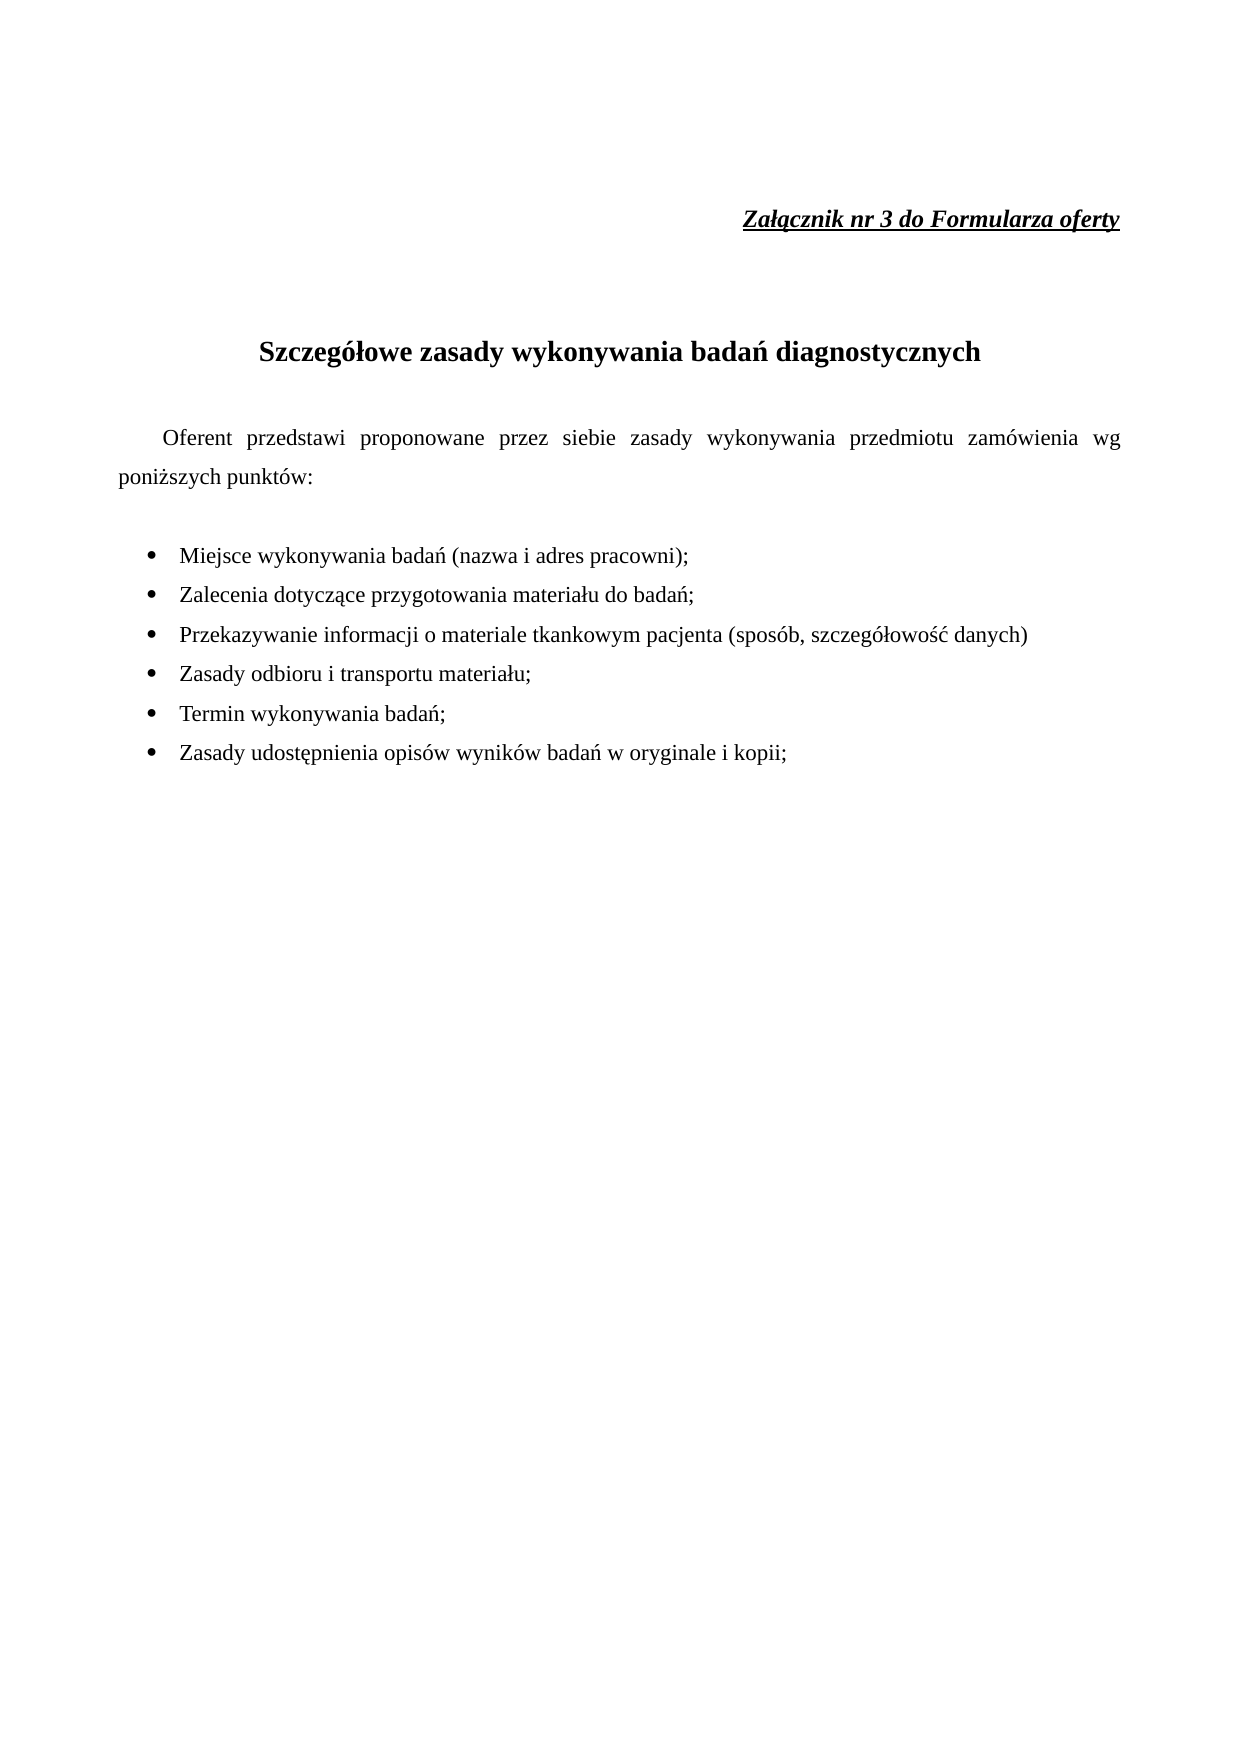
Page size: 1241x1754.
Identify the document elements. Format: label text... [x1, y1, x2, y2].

text Szczegółowe zasady wykonywania badań diagnostycznych [118, 334, 1122, 367]
list Przekazywanie informacji o materiale tkankowym pacjenta (sposób, szczegółowość danych) [148, 621, 1122, 647]
text Załącznik nr 3 do Formularza oferty [118, 204, 1122, 233]
list Zalecenia dotyczące przygotowania materiału do badań; [148, 581, 1122, 608]
list Zasady odbioru i transportu materiału; [148, 660, 1122, 687]
list Termin wykonywania badań; [148, 700, 1122, 726]
list Miejsce wykonywania badań (nazwa i adres pracowni); [148, 542, 1122, 568]
list Zasady udostępnienia opisów wyników badań w oryginale i kopii; [148, 739, 1122, 766]
text Oferent przedstawi proponowane przez siebie zasady wykonywania przedmiotu zamówienia wg poniższych punktów: [118, 423, 1122, 489]
